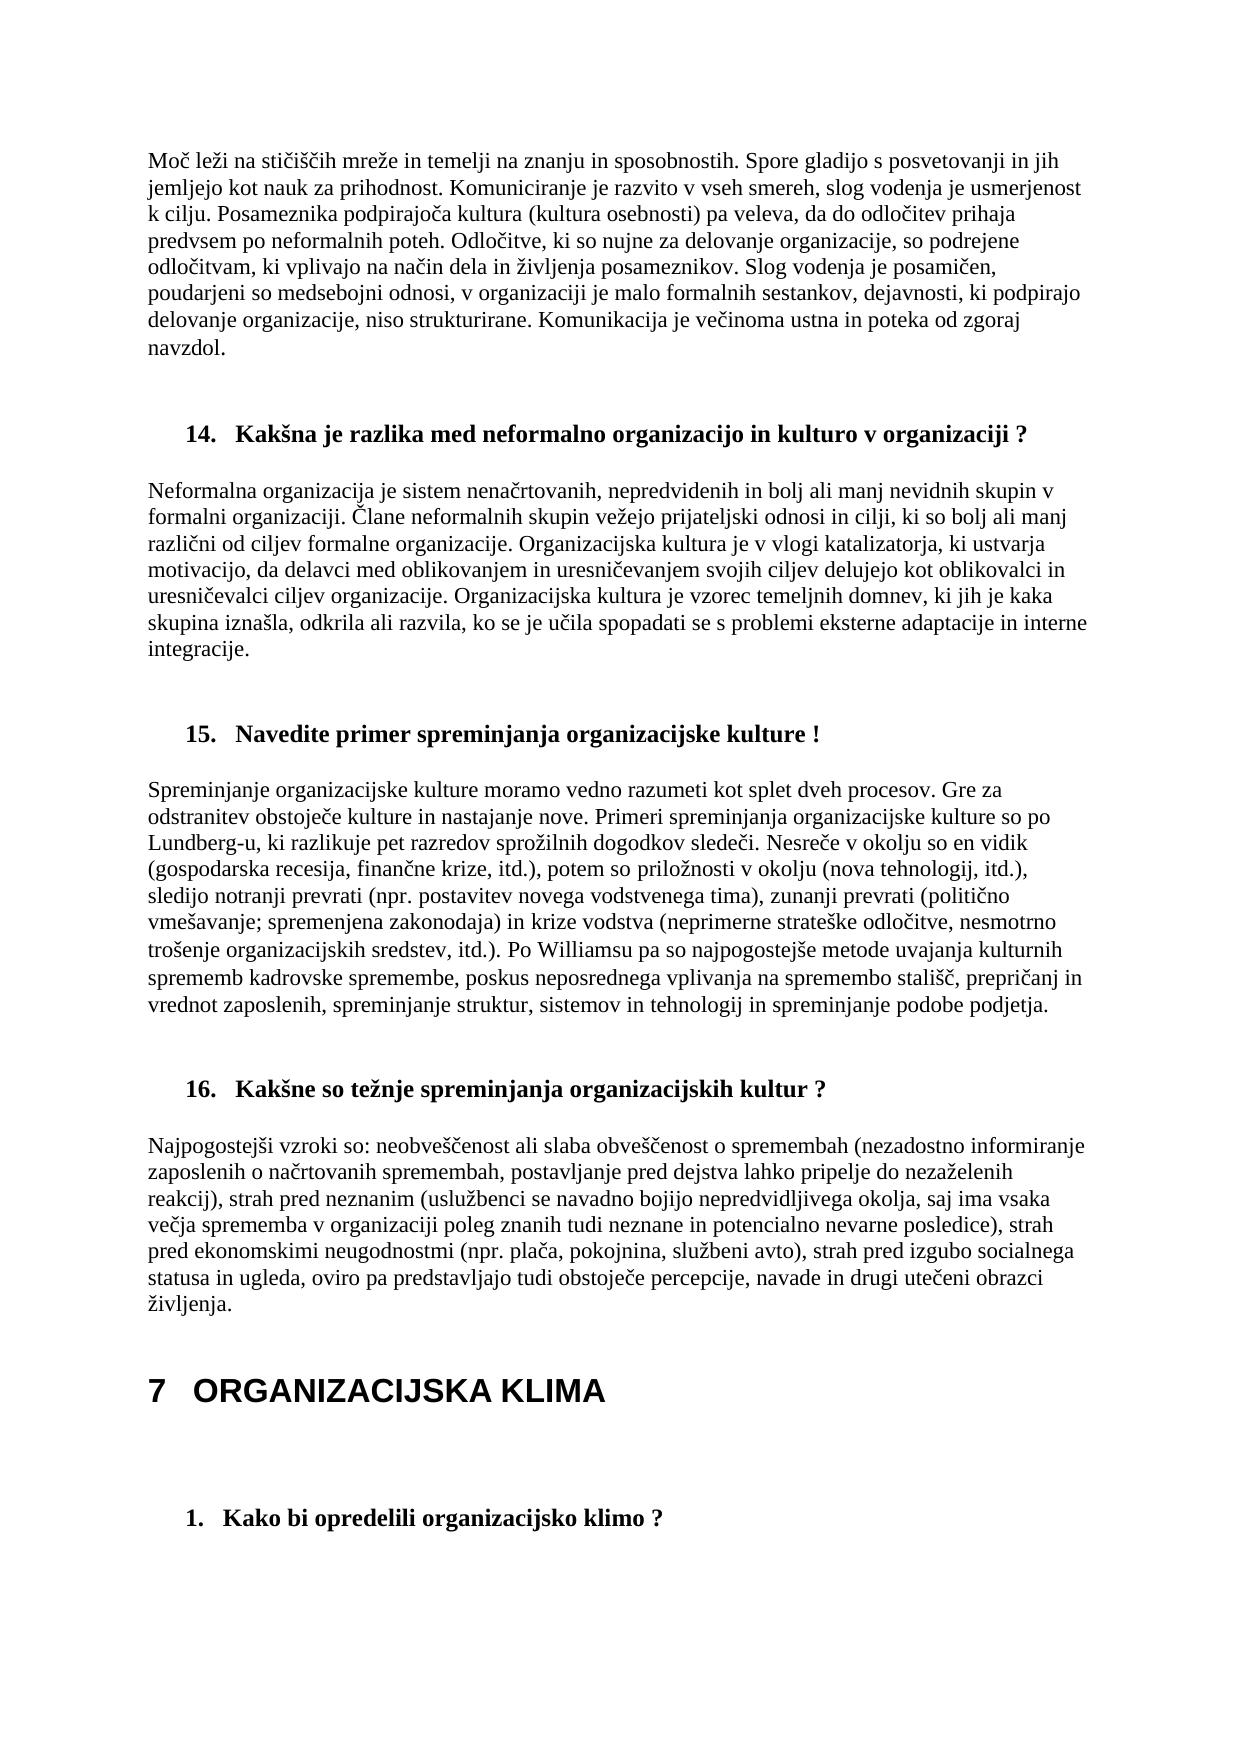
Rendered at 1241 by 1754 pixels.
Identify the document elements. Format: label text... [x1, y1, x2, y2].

list Kakšne so težnje spreminjanja organizacijskih kultur ? [185, 1074, 1093, 1103]
text Najpogostejši vzroki so: neobveščenost ali slaba obveščenost o spremembah (nezadostno informiranje zaposlenih o načrtovanih spremembah, postavljanje pred dejstva lahko pripelje do nezaželenih reakcij), strah pred neznanim (uslužbenci se navadno bojijo nepredvidljivega okolja, saj ima vsaka večja sprememba v organizaciji poleg znanih tudi neznane in potencialno nevarne posledice), strah pred ekonomskimi neugodnostmi (npr. plača, pokojnina, službeni avto), strah pred izgubo socialnega statusa in ugleda, oviro pa predstavljajo tudi obstoječe percepcije, navade in drugi utečeni obrazci življenja. [148, 1132, 1093, 1316]
list Kakšna je razlika med neformalno organizacijo in kulturo v organizaciji ? [185, 419, 1093, 448]
list Navedite primer spreminjanja organizacijske kulture ! [185, 719, 1093, 748]
list Kako bi opredelili organizacijsko klimo ? [185, 1503, 1093, 1532]
text Neformalna organizacija je sistem nenačrtovanih, nepredvidenih in bolj ali manj nevidnih skupin v formalni organizaciji. Člane neformalnih skupin vežejo prijateljski odnosi in cilji, ki so bolj ali manj različni od ciljev formalne organizacije. Organizacijska kultura je v vlogi katalizatorja, ki ustvarja motivacijo, da delavci med oblikovanjem in uresničevanjem svojih ciljev delujejo kot oblikovalci in uresničevalci ciljev organizacije. Organizacijska kultura je vzorec temeljnih domnev, ki jih je kaka skupina iznašla, odkrila ali razvila, ko se je učila spopadati se s problemi eksterne adaptacije in interne integracije. [148, 477, 1093, 661]
subtitle ORGANIZACIJSKA KLIMA [148, 1371, 1093, 1410]
text Moč leži na stičiščih mreže in temelji na znanju in sposobnostih. Spore gladijo s posvetovanji in jih jemljejo kot nauk za prihodnost. Komuniciranje je razvito v vseh smereh, slog vodenja je usmerjenost k cilju. Posameznika podpirajoča kultura (kultura osebnosti) pa veleva, da do odločitev prihaja predvsem po neformalnih poteh. Odločitve, ki so nujne za delovanje organizacije, so podrejene odločitvam, ki vplivajo na način dela in življenja posameznikov. Slog vodenja je posamičen, poudarjeni so medsebojni odnosi, v organizaciji je malo formalnih sestankov, dejavnosti, ki podpirajo delovanje organizacije, niso strukturirane. Komunikacija je večinoma ustna in poteka od zgoraj navzdol. [148, 148, 1093, 362]
text Spreminjanje organizacijske kulture moramo vedno razumeti kot splet dveh procesov. Gre za odstranitev obstoječe kulture in nastajanje nove. Primeri spreminjanja organizacijske kulture so po Lundberg-u, ki razlikuje pet razredov sprožilnih dogodkov sledeči. Nesreče v okolju so en vidik (gospodarska recesija, finančne krize, itd.), potem so priložnosti v okolju (nova tehnologij, itd.), sledijo notranji prevrati (npr. postavitev novega vodstvenega tima), zunanji prevrati (politično vmešavanje; spremenjena zakonodaja) in krize vodstva (neprimerne strateške odločitve, nesmotrno trošenje organizacijskih sredstev, itd.). Po Williamsu pa so najpogostejše metode uvajanja kulturnih sprememb kadrovske spremembe, poskus neposrednega vplivanja na spremembo stališč, prepričanj in vrednot zaposlenih, spreminjanje struktur, sistemov in tehnologij in spreminjanje podobe podjetja. [148, 776, 1093, 1017]
